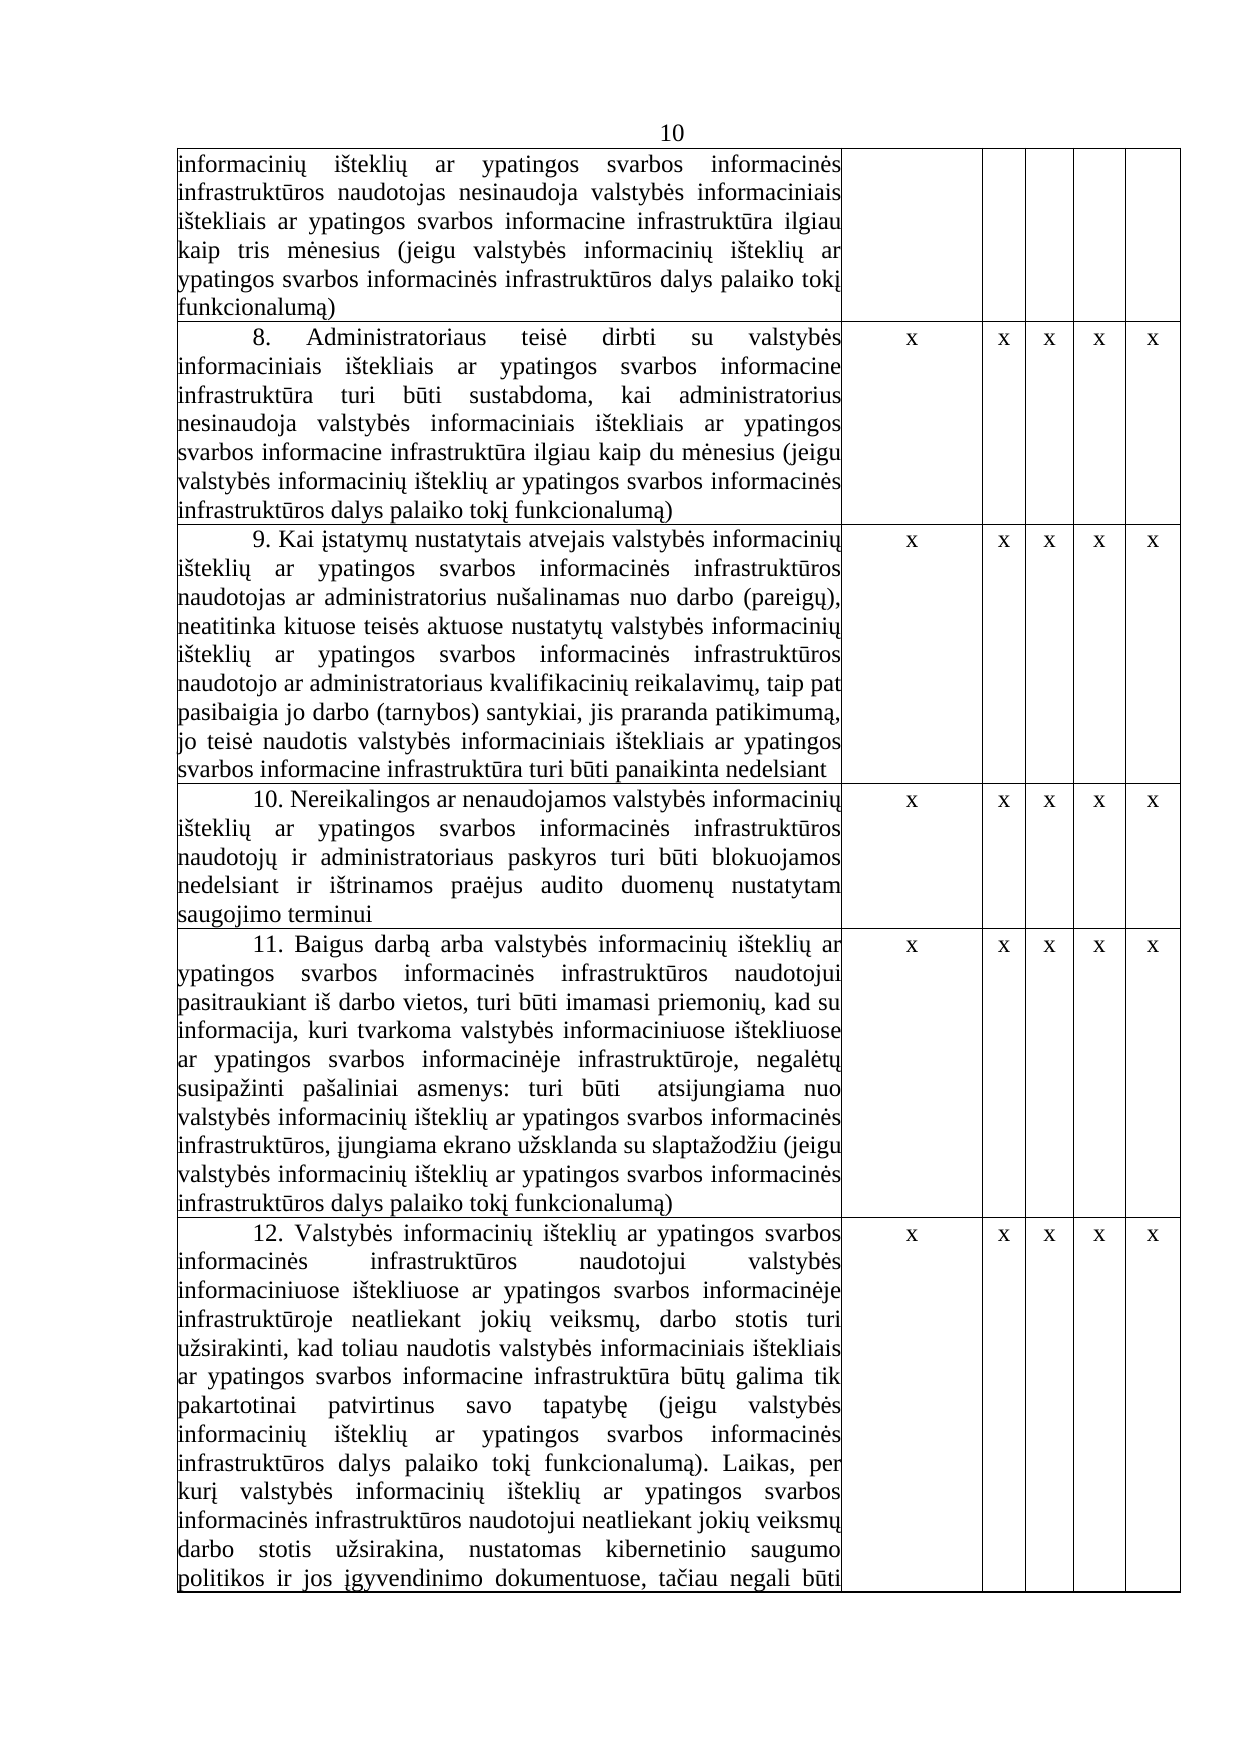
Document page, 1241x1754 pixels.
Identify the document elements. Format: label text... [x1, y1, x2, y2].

table_cell x [842, 929, 982, 1217]
table_cell x [983, 784, 1025, 928]
table_cell 11. Baigus darbą arba valstybės informacinių išteklių ar ypatingos svarbos informacinės infrastruktūros naudotojui pasitraukiant iš darbo vietos, turi būti imamasi priemonių, kad su informacija, kuri tvarkoma valstybės informaciniuose ištekliuose ar ypatingos svarbos informacinėje infrastruktūroje, negalėtų susipažinti pašaliniai asmenys: turi būti atsijungiama nuo valstybės informacinių išteklių ar ypatingos svarbos informacinės infrastruktūros, įjungiama ekrano užsklanda su slaptažodžiu (jeigu valstybės informacinių išteklių ar ypatingos svarbos informacinės infrastruktūros dalys palaiko tokį funkcionalumą) [178, 929, 841, 1217]
table_cell [983, 149, 1025, 321]
table_cell x [983, 525, 1025, 783]
table_cell x [983, 929, 1025, 1217]
table_cell x [842, 784, 982, 928]
table_cell x [1126, 1218, 1180, 1591]
table_cell x [1026, 784, 1073, 928]
table_cell x [983, 1218, 1025, 1591]
table_cell 8. Administratoriaus teisė dirbti su valstybės informaciniais ištekliais ar ypatingos svarbos informacine infrastruktūra turi būti sustabdoma, kai administratorius nesinaudoja valstybės informaciniais ištekliais ar ypatingos svarbos informacine infrastruktūra ilgiau kaip du mėnesius (jeigu valstybės informacinių išteklių ar ypatingos svarbos informacinės infrastruktūros dalys palaiko tokį funkcionalumą) [178, 322, 841, 523]
table_cell informacinių išteklių ar ypatingos svarbos informacinės infrastruktūros naudotojas nesinaudoja valstybės informaciniais ištekliais ar ypatingos svarbos informacine infrastruktūra ilgiau kaip tris mėnesius (jeigu valstybės informacinių išteklių ar ypatingos svarbos informacinės infrastruktūros dalys palaiko tokį funkcionalumą) [178, 149, 841, 321]
table_cell 12. Valstybės informacinių išteklių ar ypatingos svarbos informacinės infrastruktūros naudotojui valstybės informaciniuose ištekliuose ar ypatingos svarbos informacinėje infrastruktūroje neatliekant jokių veiksmų, darbo stotis turi užsirakinti, kad toliau naudotis valstybės informaciniais ištekliais ar ypatingos svarbos informacine infrastruktūra būtų galima tik pakartotinai patvirtinus savo tapatybę (jeigu valstybės informacinių išteklių ar ypatingos svarbos informacinės infrastruktūros dalys palaiko tokį funkcionalumą). Laikas, per kurį valstybės informacinių išteklių ar ypatingos svarbos informacinės infrastruktūros naudotojui neatliekant jokių veiksmų darbo stotis užsirakina, nustatomas kibernetinio saugumo politikos ir jos įgyvendinimo dokumentuose, tačiau negali būti [178, 1218, 841, 1591]
table_cell x [842, 1218, 982, 1591]
table_cell x [1074, 784, 1125, 928]
table_cell 9. Kai įstatymų nustatytais atvejais valstybės informacinių išteklių ar ypatingos svarbos informacinės infrastruktūros naudotojas ar administratorius nušalinamas nuo darbo (pareigų), neatitinka kituose teisės aktuose nustatytų valstybės informacinių išteklių ar ypatingos svarbos informacinės infrastruktūros naudotojo ar administratoriaus kvalifikacinių reikalavimų, taip pat pasibaigia jo darbo (tarnybos) santykiai, jis praranda patikimumą, jo teisė naudotis valstybės informaciniais ištekliais ar ypatingos svarbos informacine infrastruktūra turi būti panaikinta nedelsiant [178, 525, 841, 783]
table_cell [1126, 149, 1180, 321]
table_cell x [1074, 929, 1125, 1217]
table_cell x [1026, 1218, 1073, 1591]
table_cell x [1126, 929, 1180, 1217]
table_cell 10. Nereikalingos ar nenaudojamos valstybės informacinių išteklių ar ypatingos svarbos informacinės infrastruktūros naudotojų ir administratoriaus paskyros turi būti blokuojamos nedelsiant ir ištrinamos praėjus audito duomenų nustatytam saugojimo terminui [178, 784, 841, 928]
table_cell x [983, 322, 1025, 523]
table_cell [1074, 149, 1125, 321]
table_cell x [1074, 1218, 1125, 1591]
table_cell x [1074, 525, 1125, 783]
table_cell x [842, 322, 982, 523]
table_cell [1026, 149, 1073, 321]
table_cell x [1074, 322, 1125, 523]
table_cell x [1126, 322, 1180, 523]
table_cell [842, 149, 982, 321]
table_cell x [1026, 525, 1073, 783]
table_cell x [1126, 784, 1180, 928]
table_cell x [842, 525, 982, 783]
table_cell x [1026, 929, 1073, 1217]
table_cell x [1026, 322, 1073, 523]
table_cell x [1126, 525, 1180, 783]
